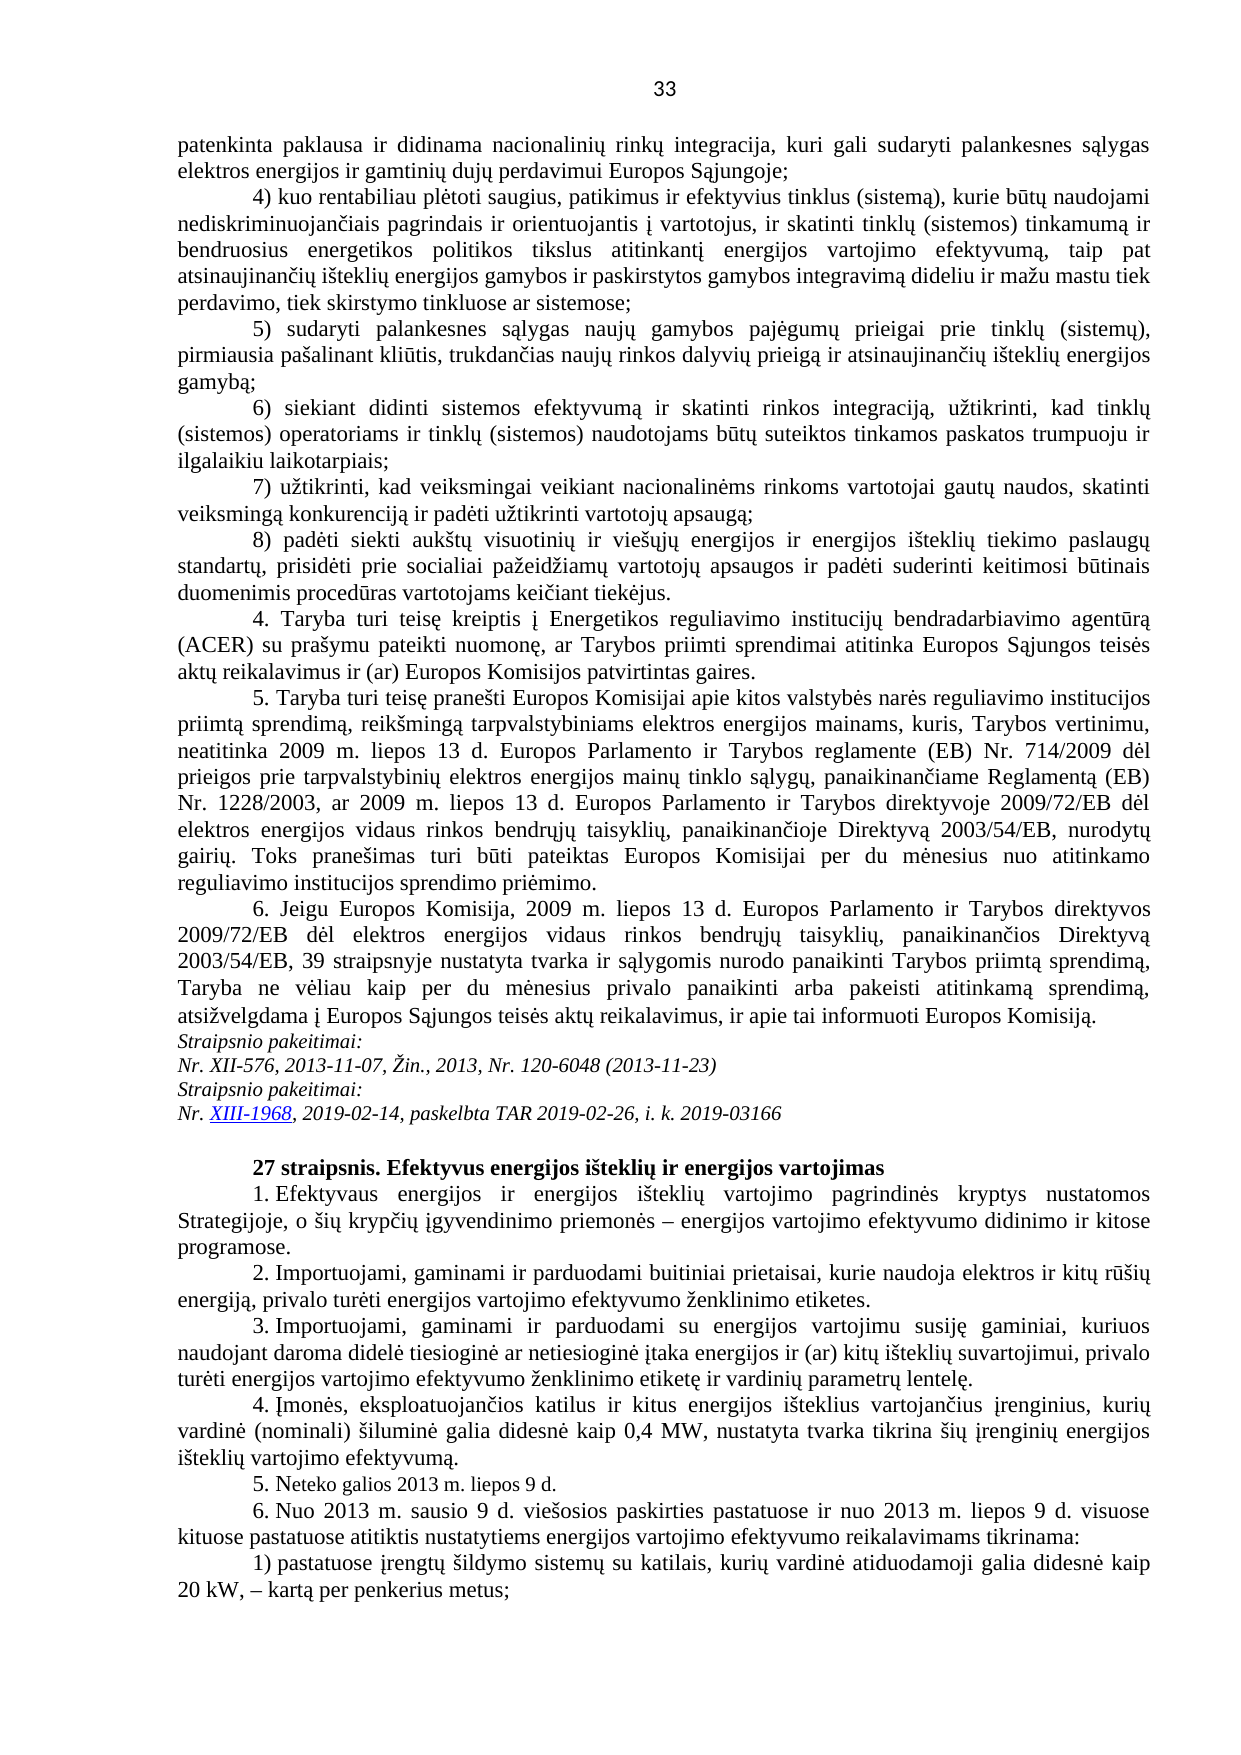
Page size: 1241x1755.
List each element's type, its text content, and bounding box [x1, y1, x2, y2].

text 3. Importuojami, gaminami ir parduodami su energijos vartojimu susiję gaminiai, kuriuos naudojant daroma didelė tiesioginė ar netiesioginė įtaka energijos ir (ar) kitų išteklių suvartojimui, privalo turėti energijos vartojimo efektyvumo ženklinimo etiketę ir vardinių parametrų lentelę. [177, 1312, 1152, 1391]
text 1. Efektyvaus energijos ir energijos išteklių vartojimo pagrindinės kryptys nustatomos Strategijoje, o šių krypčių įgyvendinimo priemonės – energijos vartojimo efektyvumo didinimo ir kitose programose. [177, 1180, 1152, 1259]
text 2. Importuojami, gaminami ir parduodami buitiniai prietaisai, kurie naudoja elektros ir kitų rūšių energiją, privalo turėti energijos vartojimo efektyvumo ženklinimo etiketes. [177, 1259, 1152, 1312]
text 6) siekiant didinti sistemos efektyvumą ir skatinti rinkos integraciją, užtikrinti, kad tinklų (sistemos) operatoriams ir tinklų (sistemos) naudotojams būtų suteiktos tinkamos paskatos trumpuoju ir ilgalaikiu laikotarpiais; [177, 394, 1152, 473]
text Nr. XIII-1968, 2019-02-14, paskelbta TAR 2019-02-26, i. k. 2019-03166 [177, 1101, 1152, 1125]
text 4) kuo rentabiliau plėtoti saugius, patikimus ir efektyvius tinklus (sistemą), kurie būtų naudojami nediskriminuojančiais pagrindais ir orientuojantis į vartotojus, ir skatinti tinklų (sistemos) tinkamumą ir bendruosius energetikos politikos tikslus atitinkantį energijos vartojimo efektyvumą, taip pat atsinaujinančių išteklių energijos gamybos ir paskirstytos gamybos integravimą dideliu ir mažu mastu tiek perdavimo, tiek skirstymo tinkluose ar sistemose; [177, 183, 1152, 315]
text 4. Įmonės, eksploatuojančios katilus ir kitus energijos išteklius vartojančius įrenginius, kurių vardinė (nominali) šiluminė galia didesnė kaip 0,4 MW, nustatyta tvarka tikrina šių įrenginių energijos išteklių vartojimo efektyvumą. [177, 1391, 1152, 1470]
text 6. Jeigu Europos Komisija, 2009 m. liepos 13 d. Europos Parlamento ir Tarybos direktyvos 2009/72/EB dėl elektros energijos vidaus rinkos bendrųjų taisyklių, panaikinančios Direktyvą 2003/54/EB, 39 straipsnyje nustatyta tvarka ir sąlygomis nurodo panaikinti Tarybos priimtą sprendimą, Taryba ne vėliau kaip per du mėnesius privalo panaikinti arba pakeisti atitinkamą sprendimą, atsižvelgdama į Europos Sąjungos teisės aktų reikalavimus, ir apie tai informuoti Europos Komisiją. [177, 895, 1152, 1029]
text Straipsnio pakeitimai: [177, 1077, 1152, 1101]
text 1) pastatuose įrengtų šildymo sistemų su katilais, kurių vardinė atiduodamoji galia didesnė kaip 20 kW, – kartą per penkerius metus; [177, 1549, 1152, 1602]
text 5) sudaryti palankesnes sąlygas naujų gamybos pajėgumų prieigai prie tinklų (sistemų), pirmiausia pašalinant kliūtis, trukdančias naujų rinkos dalyvių prieigą ir atsinaujinančių išteklių energijos gamybą; [177, 315, 1152, 394]
text 8) padėti siekti aukštų visuotinių ir viešųjų energijos ir energijos išteklių tiekimo paslaugų standartų, prisidėti prie socialiai pažeidžiamų vartotojų apsaugos ir padėti suderinti keitimosi būtinais duomenimis procedūras vartotojams keičiant tiekėjus. [177, 526, 1152, 605]
text 27 straipsnis. Efektyvus energijos išteklių ir energijos vartojimas [177, 1154, 1152, 1180]
text 7) užtikrinti, kad veiksmingai veikiant nacionalinėms rinkoms vartotojai gautų naudos, skatinti veiksmingą konkurenciją ir padėti užtikrinti vartotojų apsaugą; [177, 473, 1152, 526]
text patenkinta paklausa ir didinama nacionalinių rinkų integracija, kuri gali sudaryti palankesnes sąlygas elektros energijos ir gamtinių dujų perdavimui Europos Sąjungoje; [177, 131, 1152, 183]
text 6. Nuo 2013 m. sausio 9 d. viešosios paskirties pastatuose ir nuo 2013 m. liepos 9 d. visuose kituose pastatuose atitiktis nustatytiems energijos vartojimo efektyvumo reikalavimams tikrinama: [177, 1497, 1152, 1549]
text Nr. XII-576, 2013-11-07, Žin., 2013, Nr. 120-6048 (2013-11-23) [177, 1053, 1152, 1077]
text 5. Taryba turi teisę pranešti Europos Komisijai apie kitos valstybės narės reguliavimo institucijos priimtą sprendimą, reikšmingą tarpvalstybiniams elektros energijos mainams, kuris, Tarybos vertinimu, neatitinka 2009 m. liepos 13 d. Europos Parlamento ir Tarybos reglamente (EB) Nr. 714/2009 dėl prieigos prie tarpvalstybinių elektros energijos mainų tinklo sąlygų, panaikinančiame Reglamentą (EB) Nr. 1228/2003, ar 2009 m. liepos 13 d. Europos Parlamento ir Tarybos direktyvoje 2009/72/EB dėl elektros energijos vidaus rinkos bendrųjų taisyklių, panaikinančioje Direktyvą 2003/54/EB, nurodytų gairių. Toks pranešimas turi būti pateiktas Europos Komisijai per du mėnesius nuo atitinkamo reguliavimo institucijos sprendimo priėmimo. [177, 684, 1152, 895]
text 5. Neteko galios 2013 m. liepos 9 d. [177, 1470, 1152, 1497]
text 4. Taryba turi teisę kreiptis į Energetikos reguliavimo institucijų bendradarbiavimo agentūrą (ACER) su prašymu pateikti nuomonę, ar Tarybos priimti sprendimai atitinka Europos Sąjungos teisės aktų reikalavimus ir (ar) Europos Komisijos patvirtintas gaires. [177, 605, 1152, 684]
text Straipsnio pakeitimai: [177, 1029, 1152, 1053]
